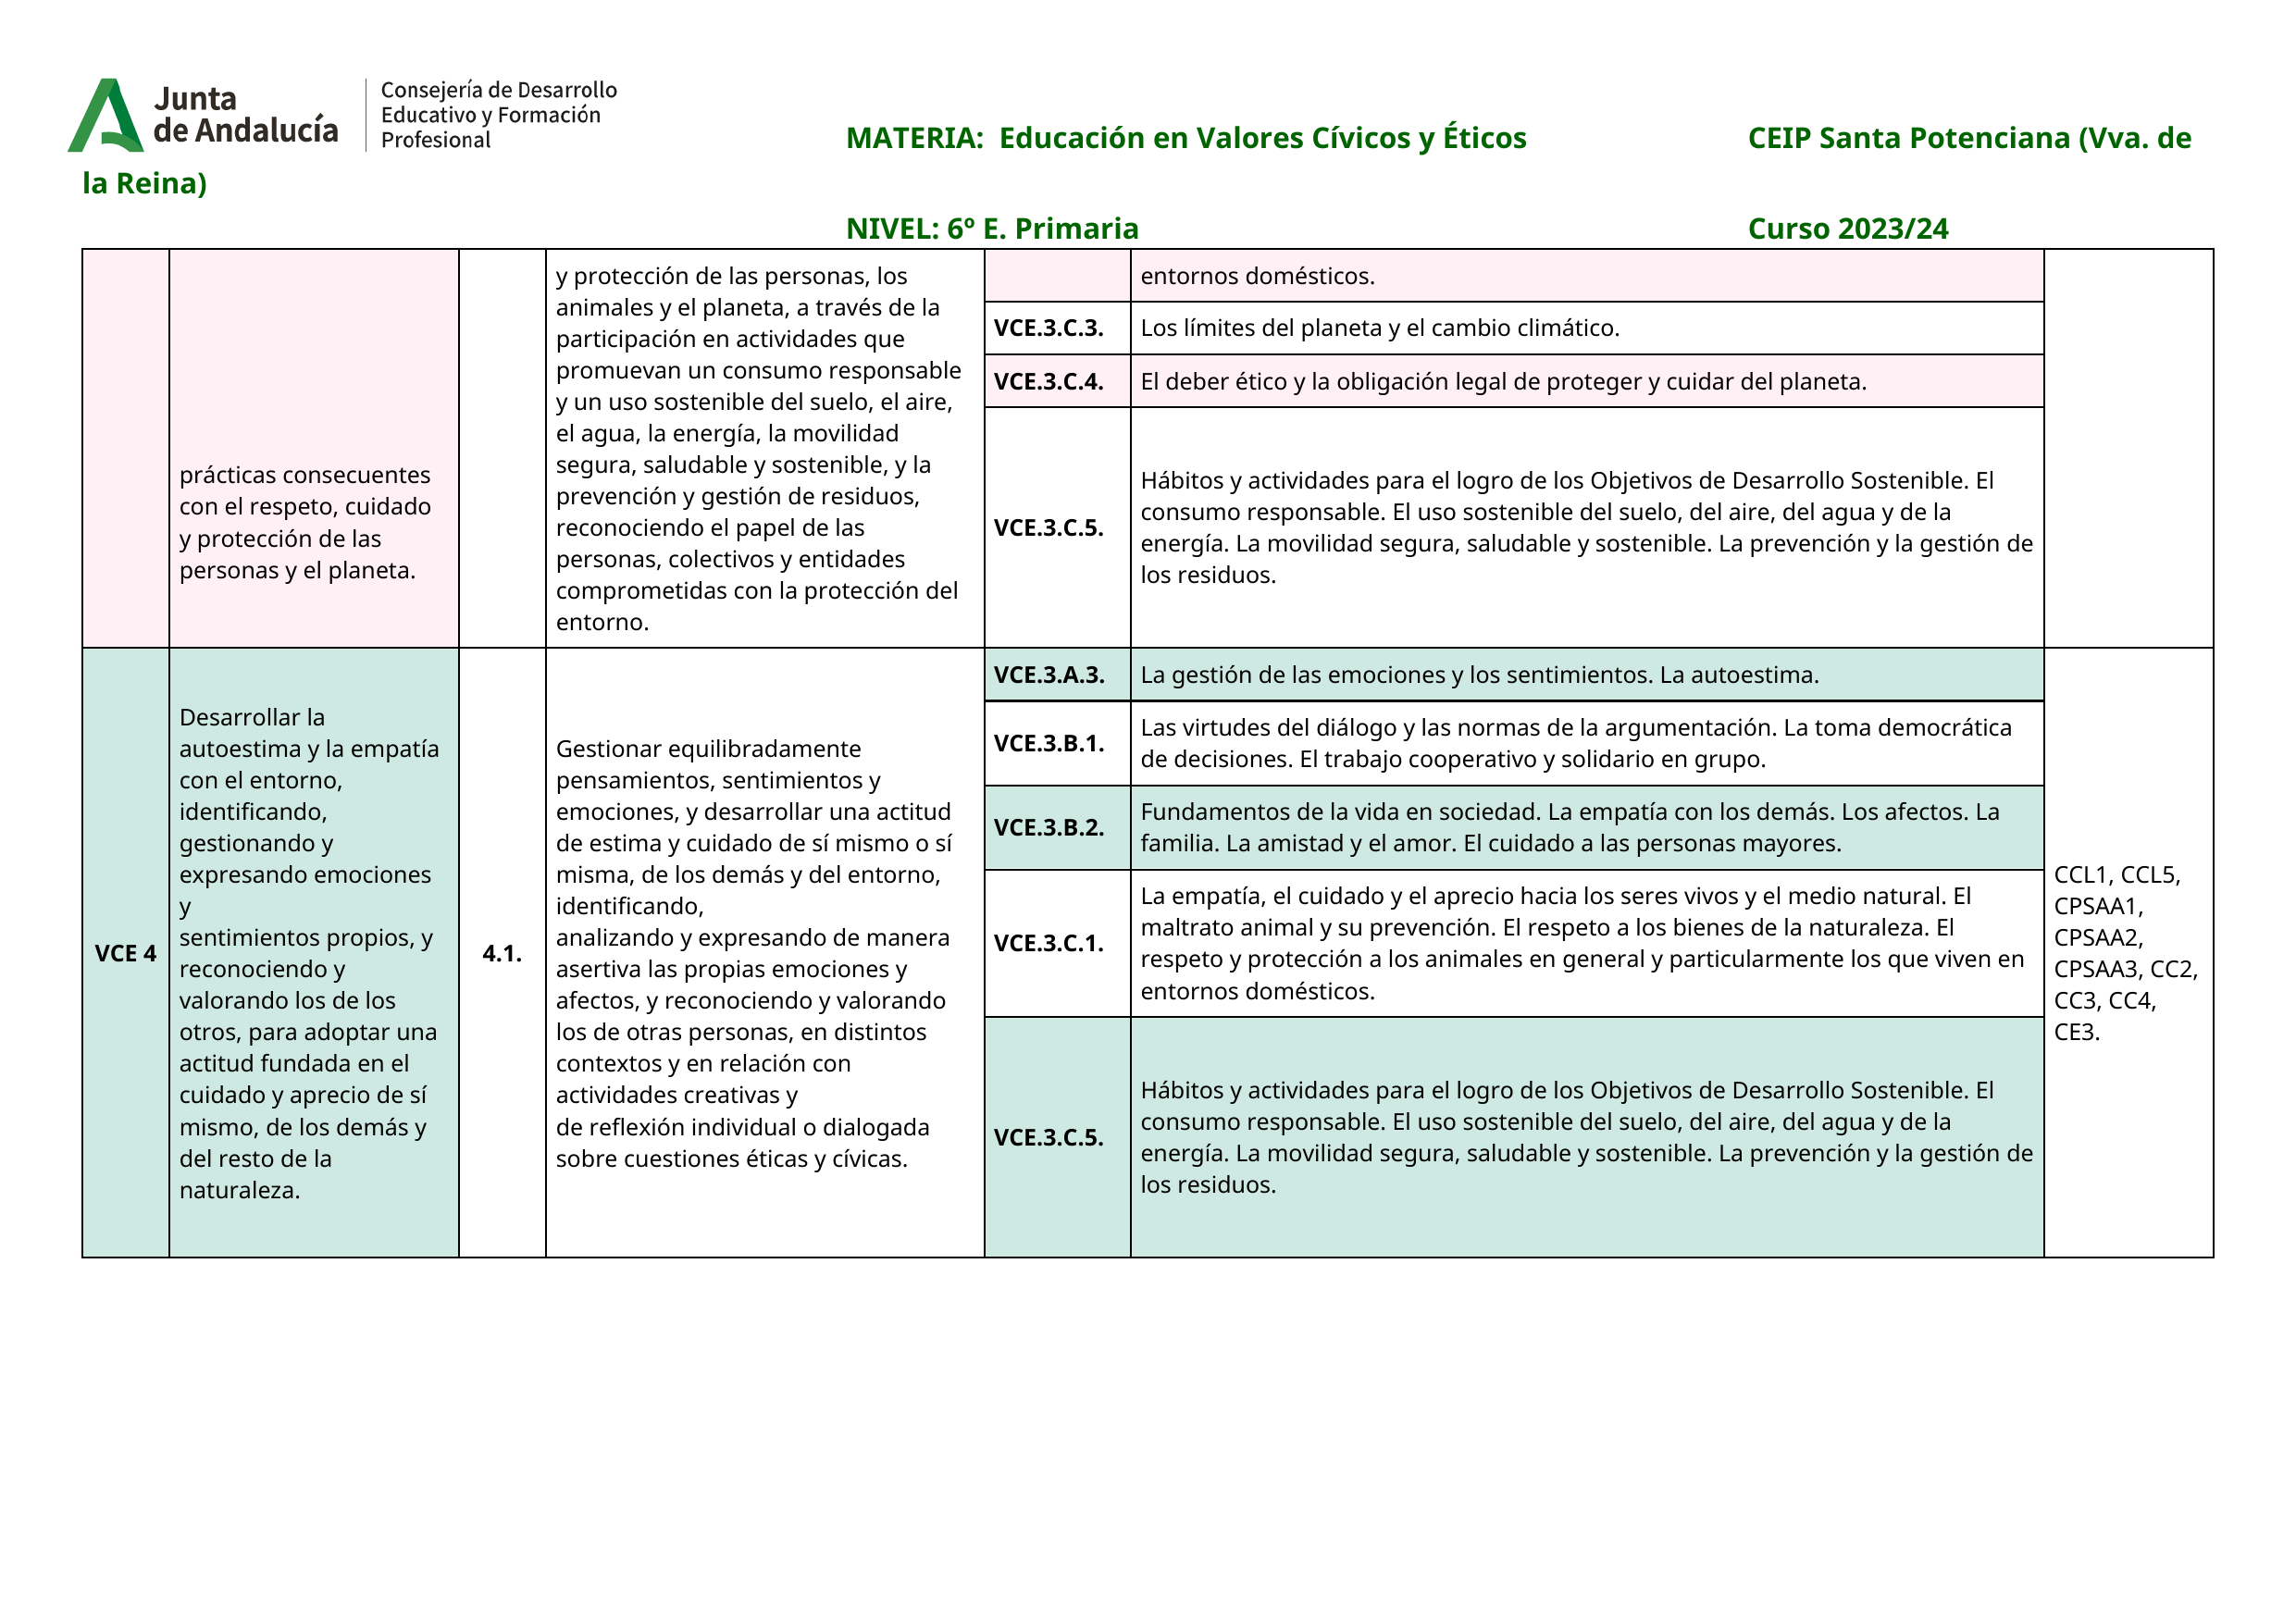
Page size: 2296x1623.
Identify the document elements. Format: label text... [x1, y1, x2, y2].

table_cell [83, 250, 168, 647]
table_cell Gestionar equilibradamente pensamientos, sentimientos y emociones, y desarrollar una actitud de estima y cuidado de sí mismo o sí misma, de los demás y del entorno, identificando, analizando y expresando de manera asertiva las propias emociones y afectos, y reconociendo y valorando los de otras personas, en distintos contextos y en relación con actividades creativas y de reflexión individual o dialogada sobre cuestiones éticas y cívicas. [547, 649, 984, 1257]
table_cell Las virtudes del diálogo y las normas de la argumentación. La toma democrática de decisiones. El trabajo cooperativo y solidario en grupo. [1132, 702, 2043, 784]
table_cell La empatía, el cuidado y el aprecio hacia los seres vivos y el medio natural. El maltrato animal y su prevención. El respeto a los bienes de la naturaleza. El respeto y protección a los animales en general y particularmente los que viven en entornos domésticos. [1132, 871, 2043, 1016]
table_cell entornos domésticos. [1132, 250, 2043, 301]
table_cell Hábitos y actividades para el logro de los Objetivos de Desarrollo Sostenible. El consumo responsable. El uso sostenible del suelo, del aire, del agua y de la energía. La movilidad segura, saludable y sostenible. La prevención y la gestión de los residuos. [1132, 408, 2043, 647]
table_cell 4.1. [460, 649, 545, 1257]
table_cell VCE.3.C.1. [986, 871, 1130, 1016]
table_cell VCE.3.C.5. [986, 1018, 1130, 1257]
table_cell y protección de las personas, los animales y el planeta, a través de la participación en actividades que promuevan un consumo responsable y un uso sostenible del suelo, el aire, el agua, la energía, la movilidad segura, saludable y sostenible, y la prevención y gestión de residuos, reconociendo el papel de las personas, colectivos y entidades comprometidas con la protección del entorno. [547, 250, 984, 647]
table_cell Fundamentos de la vida en sociedad. La empatía con los demás. Los afectos. La familia. La amistad y el amor. El cuidado a las personas mayores. [1132, 787, 2043, 868]
table_cell Los límites del planeta y el cambio climático. [1132, 303, 2043, 353]
table_cell VCE.3.C.3. [986, 303, 1130, 353]
table_cell [2045, 250, 2213, 647]
table_cell El deber ético y la obligación legal de proteger y cuidar del planeta. [1132, 355, 2043, 406]
table_cell La gestión de las emociones y los sentimientos. La autoestima. [1132, 649, 2043, 700]
table_cell VCE.3.B.1. [986, 702, 1130, 784]
table_cell VCE.3.C.4. [986, 355, 1130, 406]
table_cell prácticas consecuentes con el respeto, cuidado y protección de las personas y el planeta. [170, 250, 458, 647]
table_cell [986, 250, 1130, 301]
table_cell VCE 4 [83, 649, 168, 1257]
table_cell Hábitos y actividades para el logro de los Objetivos de Desarrollo Sostenible. El consumo responsable. El uso sostenible del suelo, del aire, del agua y de la energía. La movilidad segura, saludable y sostenible. La prevención y la gestión de los residuos. [1132, 1018, 2043, 1257]
table_cell CCL1, CCL5, CPSAA1, CPSAA2, CPSAA3, CC2, CC3, CC4, CE3. [2045, 649, 2213, 1257]
table_cell VCE.3.A.3. [986, 649, 1130, 700]
table_cell VCE.3.C.5. [986, 408, 1130, 647]
table_cell [460, 250, 545, 647]
table_cell Desarrollar la autoestima y la empatía con el entorno, identificando, gestionando y expresando emociones y sentimientos propios, y reconociendo y valorando los de los otros, para adoptar una actitud fundada en el cuidado y aprecio de sí mismo, de los demás y del resto de la naturaleza. [170, 649, 458, 1257]
table_cell VCE.3.B.2. [986, 787, 1130, 868]
